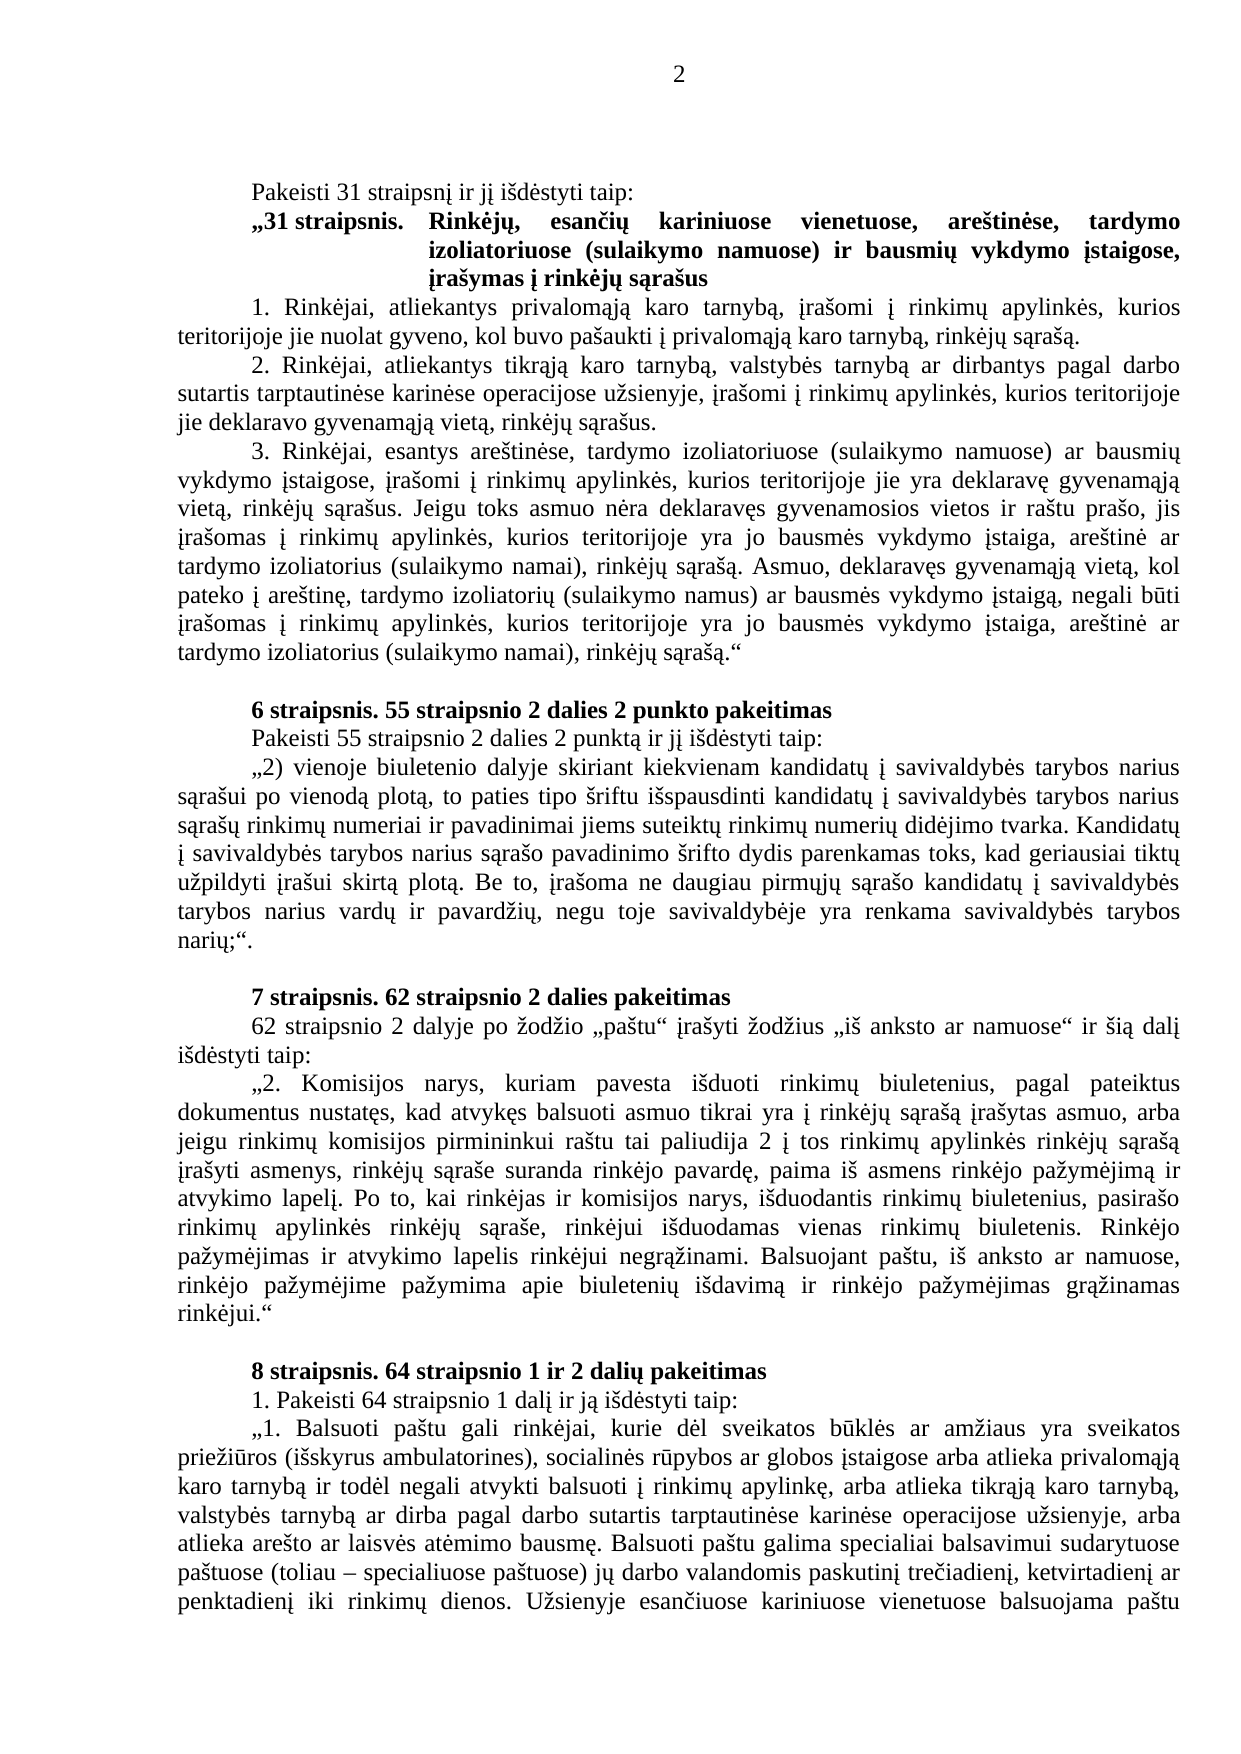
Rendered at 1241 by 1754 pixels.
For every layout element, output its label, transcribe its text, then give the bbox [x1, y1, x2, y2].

text „2) vienoje biuletenio dalyje skiriant kiekvienam kandidatų į savivaldybės tarybos narius sąrašui po vienodą plotą, to paties tipo šriftu išspausdinti kandidatų į savivaldybės tarybos narius sąrašų rinkimų numeriai ir pavadinimai jiems suteiktų rinkimų numerių didėjimo tvarka. Kandidatų į savivaldybės tarybos narius sąrašo pavadinimo šrifto dydis parenkamas toks, kad geriausiai tiktų užpildyti įrašui skirtą plotą. Be to, įrašoma ne daugiau pirmųjų sąrašo kandidatų į savivaldybės tarybos narius vardų ir pavardžių, negu toje savivaldybėje yra renkama savivaldybės tarybos narių;“. [177, 752, 1181, 953]
text 7 straipsnis. 62 straipsnio 2 dalies pakeitimas [177, 982, 1181, 1011]
text 3. Rinkėjai, esantys areštinėse, tardymo izoliatoriuose (sulaikymo namuose) ar bausmių vykdymo įstaigose, įrašomi į rinkimų apylinkės, kurios teritorijoje jie yra deklaravę gyvenamąją vietą, rinkėjų sąrašus. Jeigu toks asmuo nėra deklaravęs gyvenamosios vietos ir raštu prašo, jis įrašomas į rinkimų apylinkės, kurios teritorijoje yra jo bausmės vykdymo įstaiga, areštinė ar tardymo izoliatorius (sulaikymo namai), rinkėjų sąrašą. Asmuo, deklaravęs gyvenamąją vietą, kol pateko į areštinę, tardymo izoliatorių (sulaikymo namus) ar bausmės vykdymo įstaigą, negali būti įrašomas į rinkimų apylinkės, kurios teritorijoje yra jo bausmės vykdymo įstaiga, areštinė ar tardymo izoliatorius (sulaikymo namai), rinkėjų sąrašą.“ [177, 436, 1181, 666]
text 1. Rinkėjai, atliekantys privalomąją karo tarnybą, įrašomi į rinkimų apylinkės, kurios teritorijoje jie nuolat gyveno, kol buvo pašaukti į privalomąją karo tarnybą, rinkėjų sąrašą. [177, 292, 1181, 350]
text Pakeisti 55 straipsnio 2 dalies 2 punktą ir jį išdėstyti taip: [177, 723, 1181, 752]
text 2. Rinkėjai, atliekantys tikrąją karo tarnybą, valstybės tarnybą ar dirbantys pagal darbo sutartis tarptautinėse karinėse operacijose užsienyje, įrašomi į rinkimų apylinkės, kurios teritorijoje jie deklaravo gyvenamąją vietą, rinkėjų sąrašus. [177, 350, 1181, 436]
text „1. Balsuoti paštu gali rinkėjai, kurie dėl sveikatos būklės ar amžiaus yra sveikatos priežiūros (išskyrus ambulatorines), socialinės rūpybos ar globos įstaigose arba atlieka privalomąją karo tarnybą ir todėl negali atvykti balsuoti į rinkimų apylinkę, arba atlieka tikrąją karo tarnybą, valstybės tarnybą ar dirba pagal darbo sutartis tarptautinėse karinėse operacijose užsienyje, arba atlieka arešto ar laisvės atėmimo bausmę. Balsuoti paštu galima specialiai balsavimui sudarytuose paštuose (toliau – specialiuose paštuose) jų darbo valandomis paskutinį trečiadienį, ketvirtadienį ar penktadienį iki rinkimų dienos. Užsienyje esančiuose kariniuose vienetuose balsuojama paštu [177, 1413, 1181, 1615]
text 8 straipsnis. 64 straipsnio 1 ir 2 dalių pakeitimas [177, 1356, 1181, 1385]
text 62 straipsnio 2 dalyje po žodžio „paštu“ įrašyti žodžius „iš anksto ar namuose“ ir šią dalį išdėstyti taip: [177, 1011, 1181, 1068]
text „31 straipsnis. Rinkėjų, esančių kariniuose vienetuose, areštinėse, tardymo izoliatoriuose (sulaikymo namuose) ir bausmių vykdymo įstaigose, įrašymas į rinkėjų sąrašus [251, 206, 1181, 292]
text Pakeisti 31 straipsnį ir jį išdėstyti taip: [177, 177, 1181, 206]
text 1. Pakeisti 64 straipsnio 1 dalį ir ją išdėstyti taip: [177, 1385, 1181, 1413]
text 6 straipsnis. 55 straipsnio 2 dalies 2 punkto pakeitimas [177, 695, 1181, 723]
text „2. Komisijos narys, kuriam pavesta išduoti rinkimų biuletenius, pagal pateiktus dokumentus nustatęs, kad atvykęs balsuoti asmuo tikrai yra į rinkėjų sąrašą įrašytas asmuo, arba jeigu rinkimų komisijos pirmininkui raštu tai paliudija 2 į tos rinkimų apylinkės rinkėjų sąrašą įrašyti asmenys, rinkėjų sąraše suranda rinkėjo pavardę, paima iš asmens rinkėjo pažymėjimą ir atvykimo lapelį. Po to, kai rinkėjas ir komisijos narys, išduodantis rinkimų biuletenius, pasirašo rinkimų apylinkės rinkėjų sąraše, rinkėjui išduodamas vienas rinkimų biuletenis. Rinkėjo pažymėjimas ir atvykimo lapelis rinkėjui negrąžinami. Balsuojant paštu, iš anksto ar namuose, rinkėjo pažymėjime pažymima apie biuletenių išdavimą ir rinkėjo pažymėjimas grąžinamas rinkėjui.“ [177, 1068, 1181, 1327]
